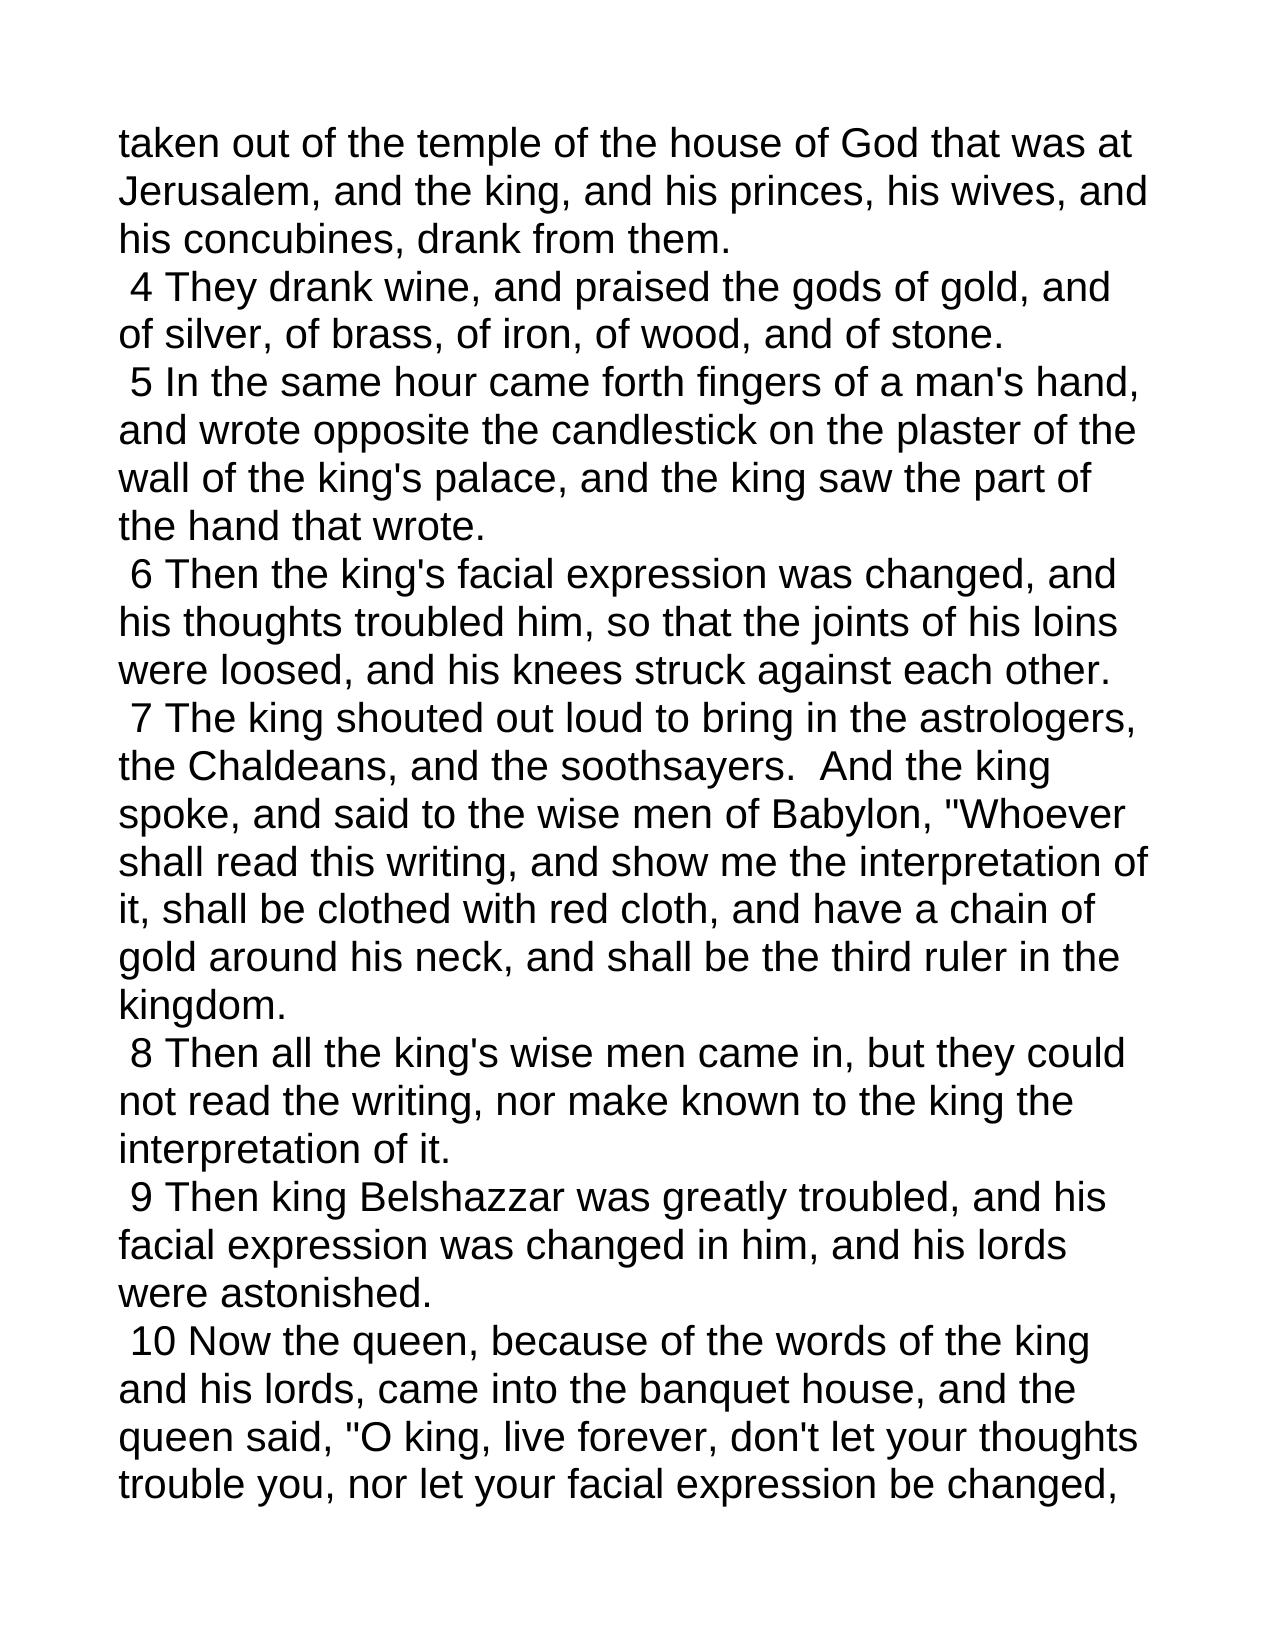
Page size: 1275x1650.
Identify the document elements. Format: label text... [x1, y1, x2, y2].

text 4 They drank wine, and praised the gods of gold, and of silver, of brass, of iron, of wood, and of stone. [118, 262, 1157, 358]
text 7 The king shouted out loud to bring in the astrologers, the Chaldeans, and the soothsayers. And the king spoke, and said to the wise men of Babylon, "Whoever shall read this writing, and show me the interpretation of it, shall be clothed with red cloth, and have a chain of gold around his neck, and shall be the third ruler in the kingdom. [118, 693, 1157, 1028]
text 9 Then king Belshazzar was greatly troubled, and his facial expression was changed in him, and his lords were astonished. [118, 1172, 1157, 1316]
text 5 In the same hour came forth fingers of a man's hand, and wrote opposite the candlestick on the plaster of the wall of the king's palace, and the king saw the part of the hand that wrote. [118, 358, 1157, 549]
text 10 Now the queen, because of the words of the king and his lords, came into the banquet house, and the queen said, "O king, live forever, don't let your thoughts trouble you, nor let your facial expression be changed, [118, 1316, 1157, 1508]
text taken out of the temple of the house of God that was at Jerusalem, and the king, and his princes, his wives, and his concubines, drank from them. [118, 118, 1157, 262]
text 8 Then all the king's wise men came in, but they could not read the writing, nor make known to the king the interpretation of it. [118, 1028, 1157, 1172]
text 6 Then the king's facial expression was changed, and his thoughts troubled him, so that the joints of his loins were loosed, and his knees struck against each other. [118, 549, 1157, 693]
